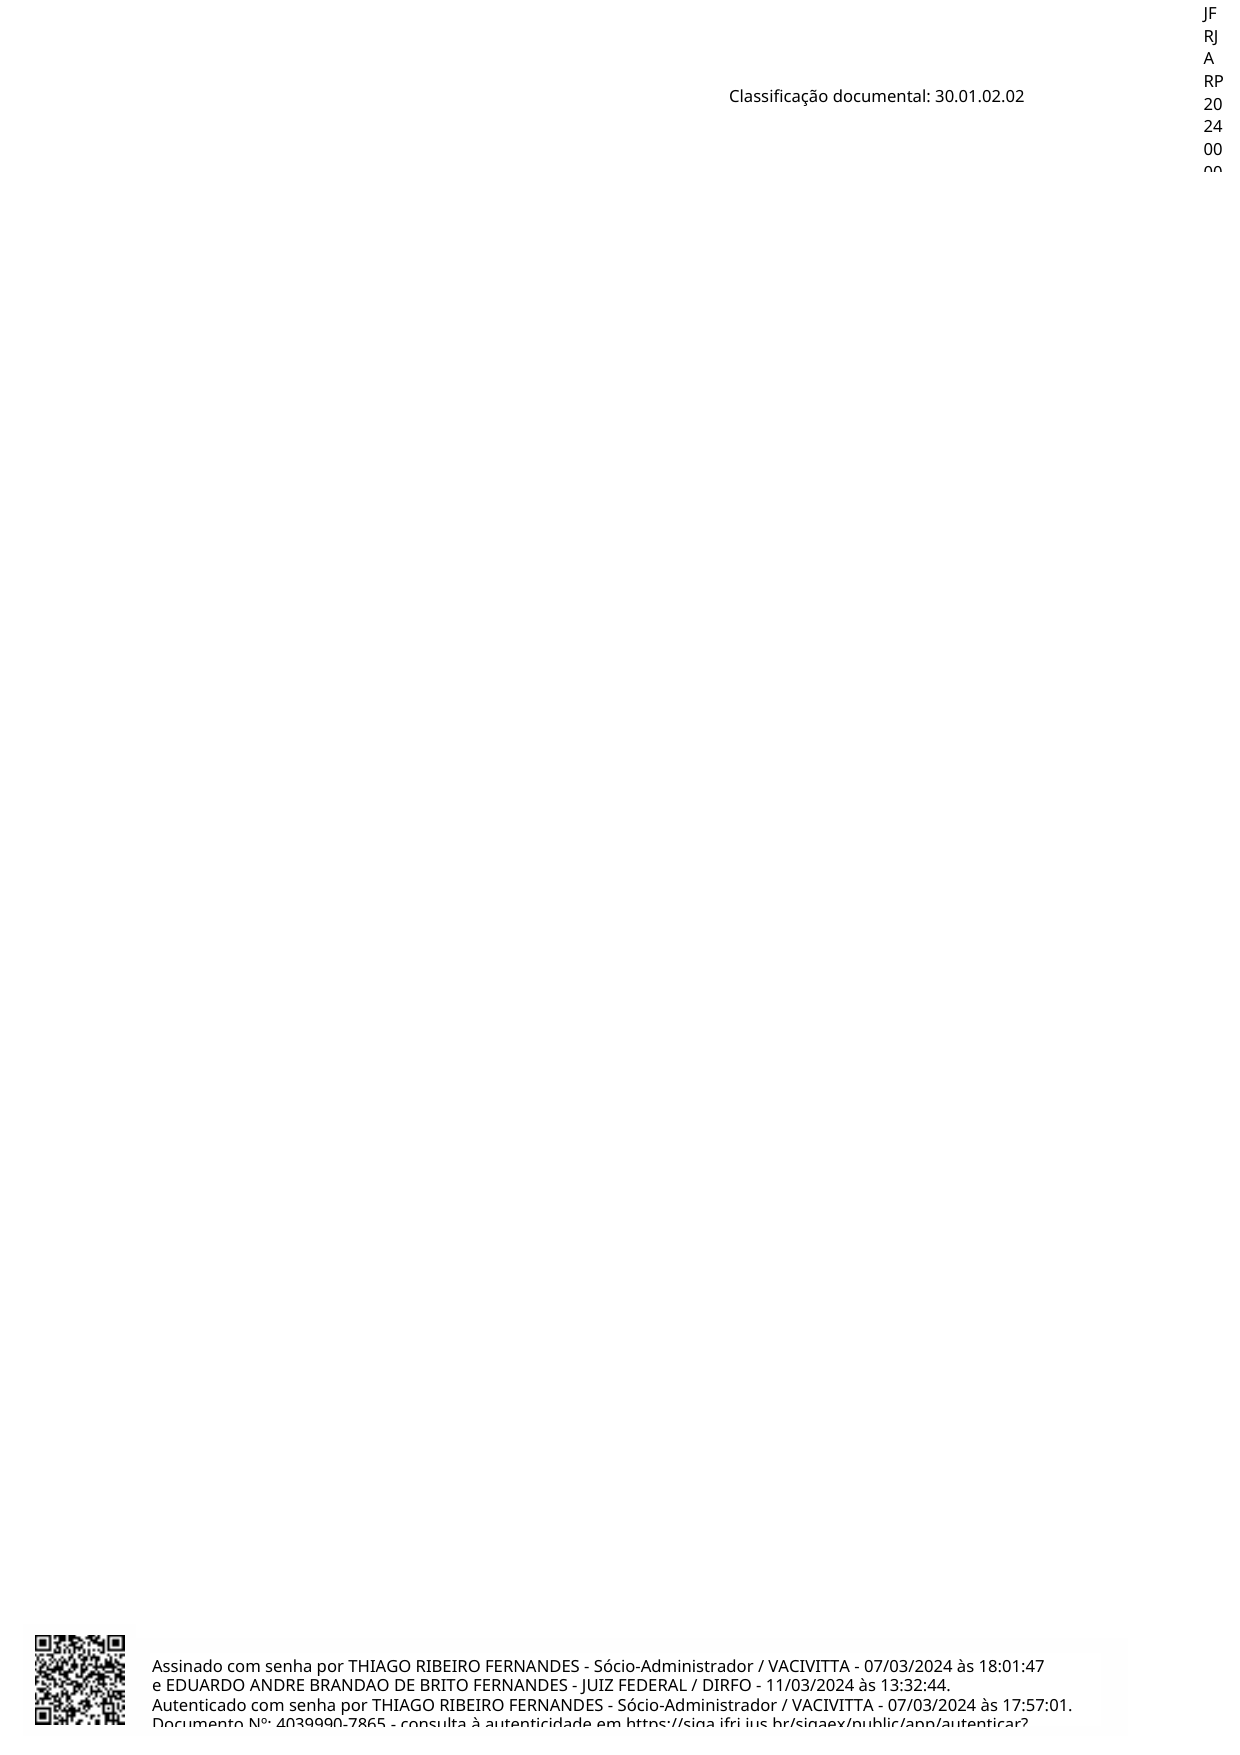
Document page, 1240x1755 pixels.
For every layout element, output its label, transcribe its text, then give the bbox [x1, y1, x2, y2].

text Classificação documental: 30.01.02.02 [729, 0, 1224, 172]
text JFRJARP202400002A [1203, 1, 1224, 172]
